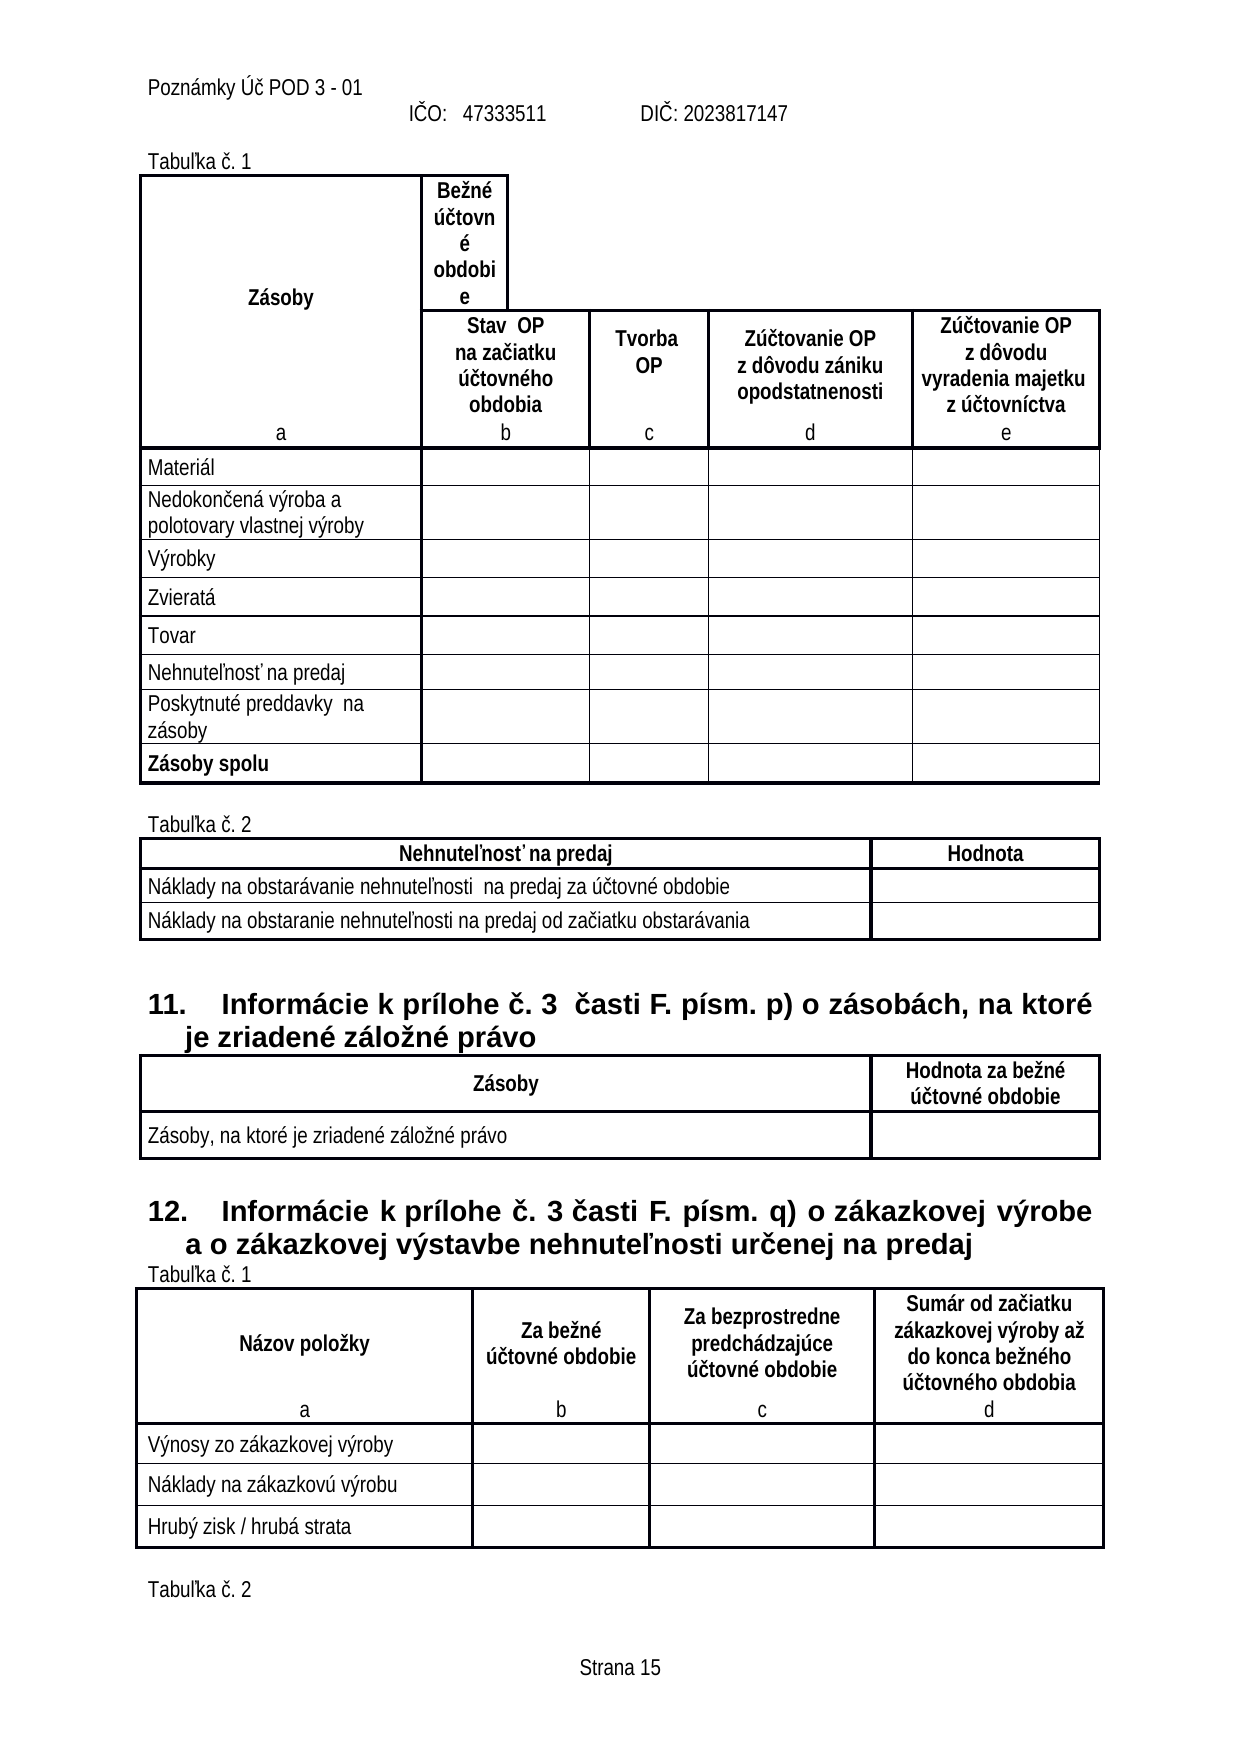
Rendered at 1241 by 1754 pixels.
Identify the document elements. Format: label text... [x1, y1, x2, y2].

table_cell [913, 617, 1099, 654]
table_header Nehnuteľnosť na predaj [142, 840, 869, 867]
table_cell [590, 744, 708, 781]
table_cell [873, 870, 1098, 902]
table_cell Náklady na obstarávanie nehnuteľnosti na predaj za účtovné obdobie [142, 870, 869, 902]
table_cell c [591, 418, 707, 446]
table_cell [651, 1506, 873, 1546]
table_cell Zúčtovanie OP z dôvodu vyradenia majetku z účtovníctva [914, 312, 1098, 417]
table_cell Tovar [142, 617, 420, 654]
table_cell [590, 578, 708, 615]
table_cell [474, 1506, 648, 1546]
table_cell Materiál [142, 450, 420, 485]
table_cell [423, 450, 589, 485]
table_cell [423, 655, 589, 689]
table_cell [651, 1425, 873, 1463]
table_cell [873, 903, 1098, 938]
table_cell Výnosy zo zákazkovej výroby [138, 1425, 471, 1463]
table_cell [651, 1464, 873, 1505]
table_cell [709, 617, 912, 654]
table_cell [590, 540, 708, 577]
table_cell [423, 690, 589, 743]
text Tabuľka č. 1 [148, 1261, 1092, 1287]
table_cell Nedokončená výroba a polotovary vlastnej výroby [142, 486, 420, 538]
table_cell [913, 540, 1099, 577]
table_cell Stav OP na začiatku účtovného obdobia [423, 312, 588, 417]
table_cell a [142, 418, 420, 446]
table_cell [423, 486, 589, 538]
table_cell [873, 1113, 1098, 1157]
table_cell [709, 655, 912, 689]
table_cell [474, 1464, 648, 1505]
table_header Zásoby [142, 1057, 869, 1110]
table_cell [590, 690, 708, 743]
table_cell b [474, 1396, 648, 1422]
table_cell [423, 540, 589, 577]
table_cell Náklady na obstaranie nehnuteľnosti na predaj od začiatku obstarávania [142, 903, 869, 938]
text Tabuľka č. 2 [148, 1576, 1092, 1602]
table_header Hodnota [873, 840, 1098, 867]
table_header Názov položky [138, 1290, 471, 1396]
table_cell [913, 690, 1099, 743]
table_cell Zvieratá [142, 578, 420, 615]
table_cell [876, 1425, 1102, 1463]
table_header Zásoby [142, 177, 420, 417]
table_cell d [876, 1396, 1102, 1422]
table_cell [913, 655, 1099, 689]
table_cell [709, 690, 912, 743]
table_cell [709, 744, 912, 781]
table_cell Zásoby, na ktoré je zriadené záložné právo [142, 1113, 869, 1157]
table_cell [913, 578, 1099, 615]
table_header Bežné účtovné obdobie [423, 177, 506, 309]
table_cell c [651, 1396, 873, 1422]
table_cell [590, 486, 708, 538]
table_cell [709, 540, 912, 577]
table_cell e [914, 418, 1098, 446]
table_cell [913, 486, 1099, 538]
table_cell Tvorba OP [591, 312, 707, 417]
text Tabuľka č. 1 [148, 148, 1092, 174]
table_cell [590, 655, 708, 689]
table_cell d [710, 418, 911, 446]
table_cell [590, 617, 708, 654]
table_cell Výrobky [142, 540, 420, 577]
text Tabuľka č. 2 [148, 811, 1092, 837]
table_cell [590, 450, 708, 485]
table_cell b [423, 418, 588, 446]
table_cell [423, 744, 589, 781]
table_cell Poskytnuté preddavky na zásoby [142, 690, 420, 743]
table_cell [913, 450, 1099, 485]
table_cell [709, 450, 912, 485]
table_cell [709, 486, 912, 538]
table_cell [709, 578, 912, 615]
table_header Sumár od začiatku zákazkovej výroby až do konca bežného účtovného obdobia [876, 1290, 1102, 1396]
table_cell [876, 1506, 1102, 1546]
table_header Za bežné účtovné obdobie [474, 1290, 648, 1396]
table_header Hodnota za bežné účtovné obdobie [873, 1057, 1098, 1110]
table_cell Hrubý zisk / hrubá strata [138, 1506, 471, 1546]
table_cell Nehnuteľnosť na predaj [142, 655, 420, 689]
title Informácie k prílohe č. 3 časti F. písm. p) o zásobách, na ktoré je zriadené záložné právo [148, 987, 1092, 1054]
table_cell a [138, 1396, 471, 1422]
table_cell Zúčtovanie OP z dôvodu zániku opodstatnenosti [710, 312, 911, 417]
table_cell Náklady na zákazkovú výrobu [138, 1464, 471, 1505]
table_cell [423, 617, 589, 654]
table_cell [913, 744, 1099, 781]
table_cell Zásoby spolu [142, 744, 420, 781]
table_cell [474, 1425, 648, 1463]
title Informácie k prílohe č. 3 časti F. písm. q) o zákazkovej výrobe a o zákazkovej výstavbe nehnuteľnosti určenej na predaj [148, 1194, 1092, 1261]
table_header Za bezprostredne predchádzajúce účtovné obdobie [651, 1290, 873, 1396]
table_cell [876, 1464, 1102, 1505]
table_cell [423, 578, 589, 615]
